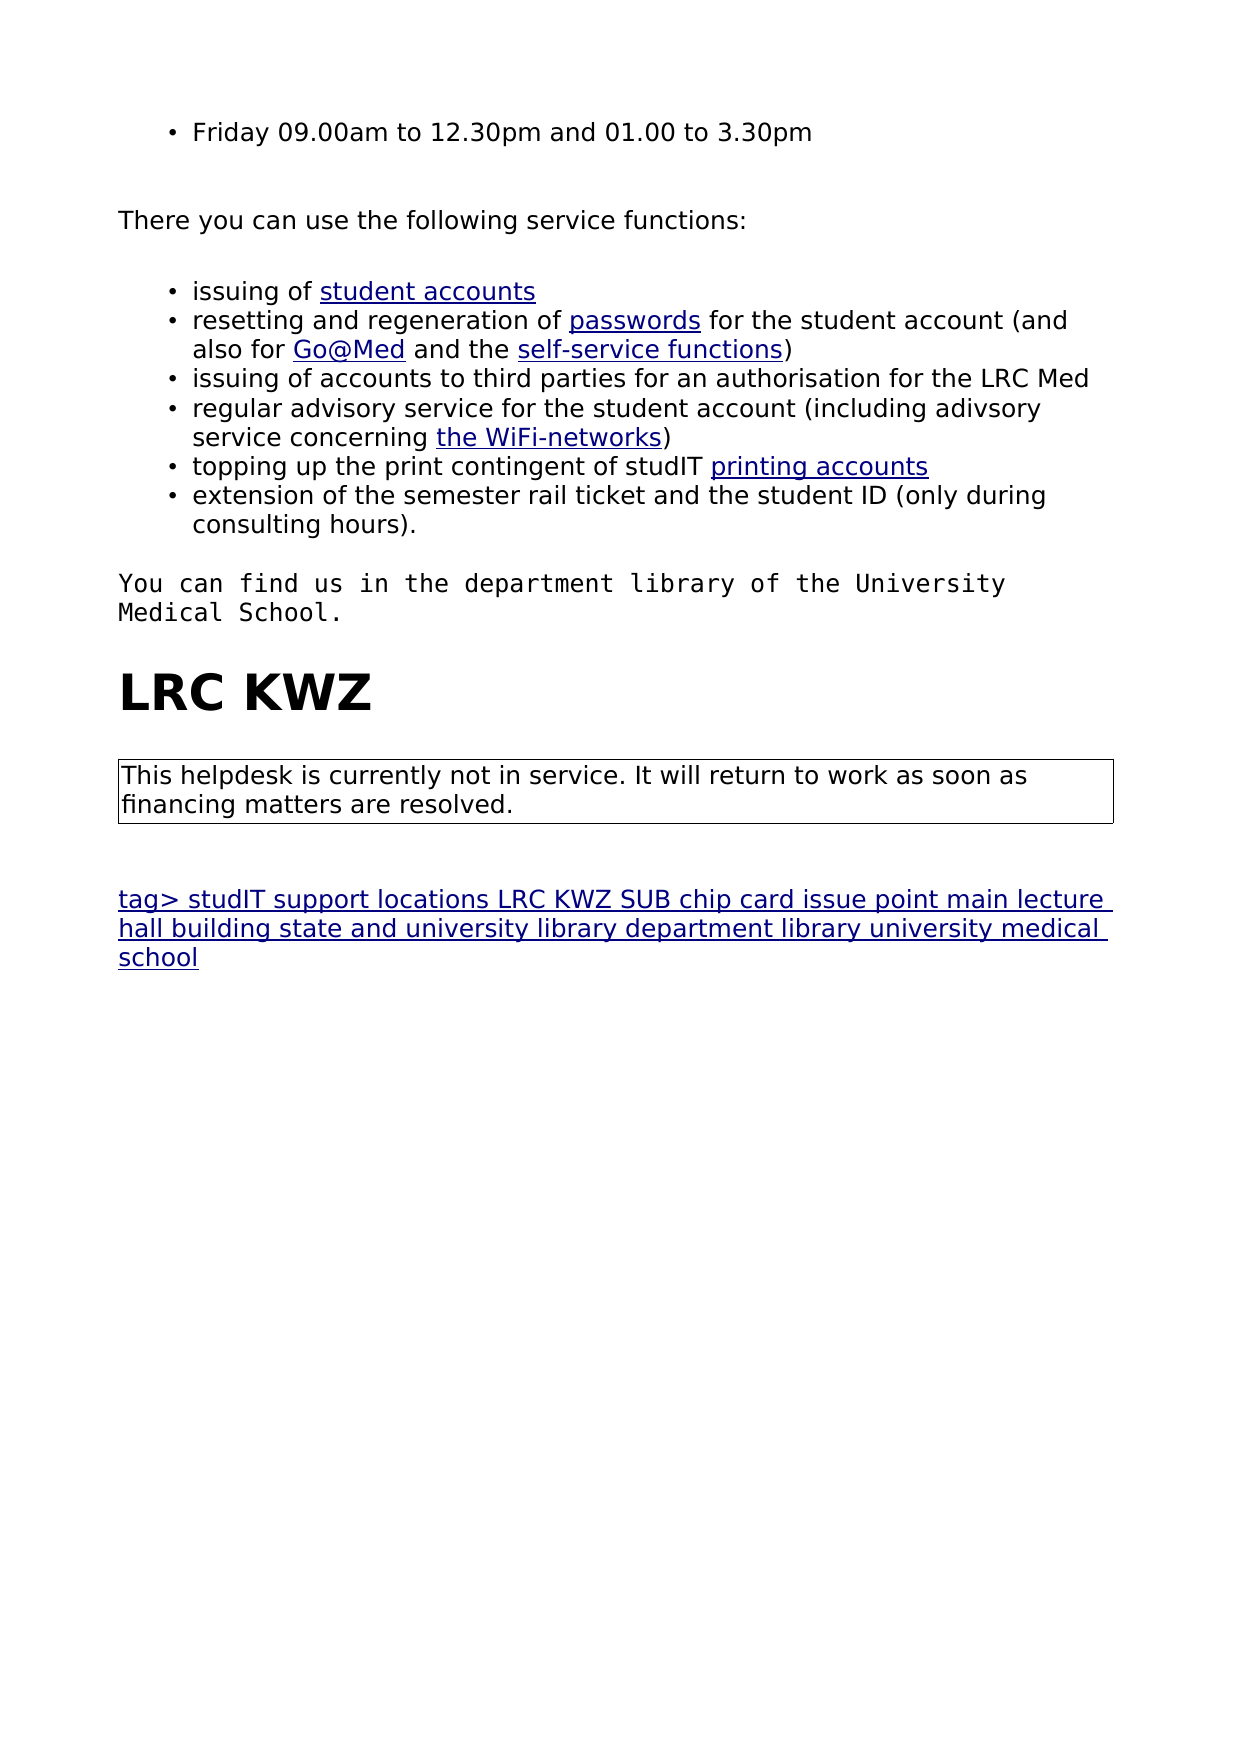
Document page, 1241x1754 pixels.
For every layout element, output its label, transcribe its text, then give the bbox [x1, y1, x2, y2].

list resetting and regeneration of passwords for the student account (and also for Go@Med and the self-service functions) [177, 306, 1122, 364]
subtitle LRC KWZ [118, 664, 1122, 722]
list regular advisory service for the student account (including adivsory service concerning the WiFi-networks) [177, 394, 1122, 452]
text There you can use the following service functions: [118, 206, 1122, 235]
list issuing of accounts to third parties for an authorisation for the LRC Med [177, 364, 1122, 394]
list issuing of student accounts [177, 277, 1122, 306]
list Friday 09.00am to 12.30pm and 01.00 to 3.30pm [177, 118, 1122, 176]
text You can find us in the department library of the University Medical School. [118, 569, 1122, 627]
list extension of the semester rail ticket and the student ID (only during consulting hours). [177, 481, 1122, 539]
text tag> studIT support locations LRC KWZ SUB chip card issue point main lecture hall building state and university library department library university medical school [118, 885, 1122, 973]
list topping up the print contingent of studIT printing accounts [177, 452, 1122, 481]
table_header This helpdesk is currently not in service. It will return to work as soon as financing matters are resolved. [119, 760, 1113, 823]
